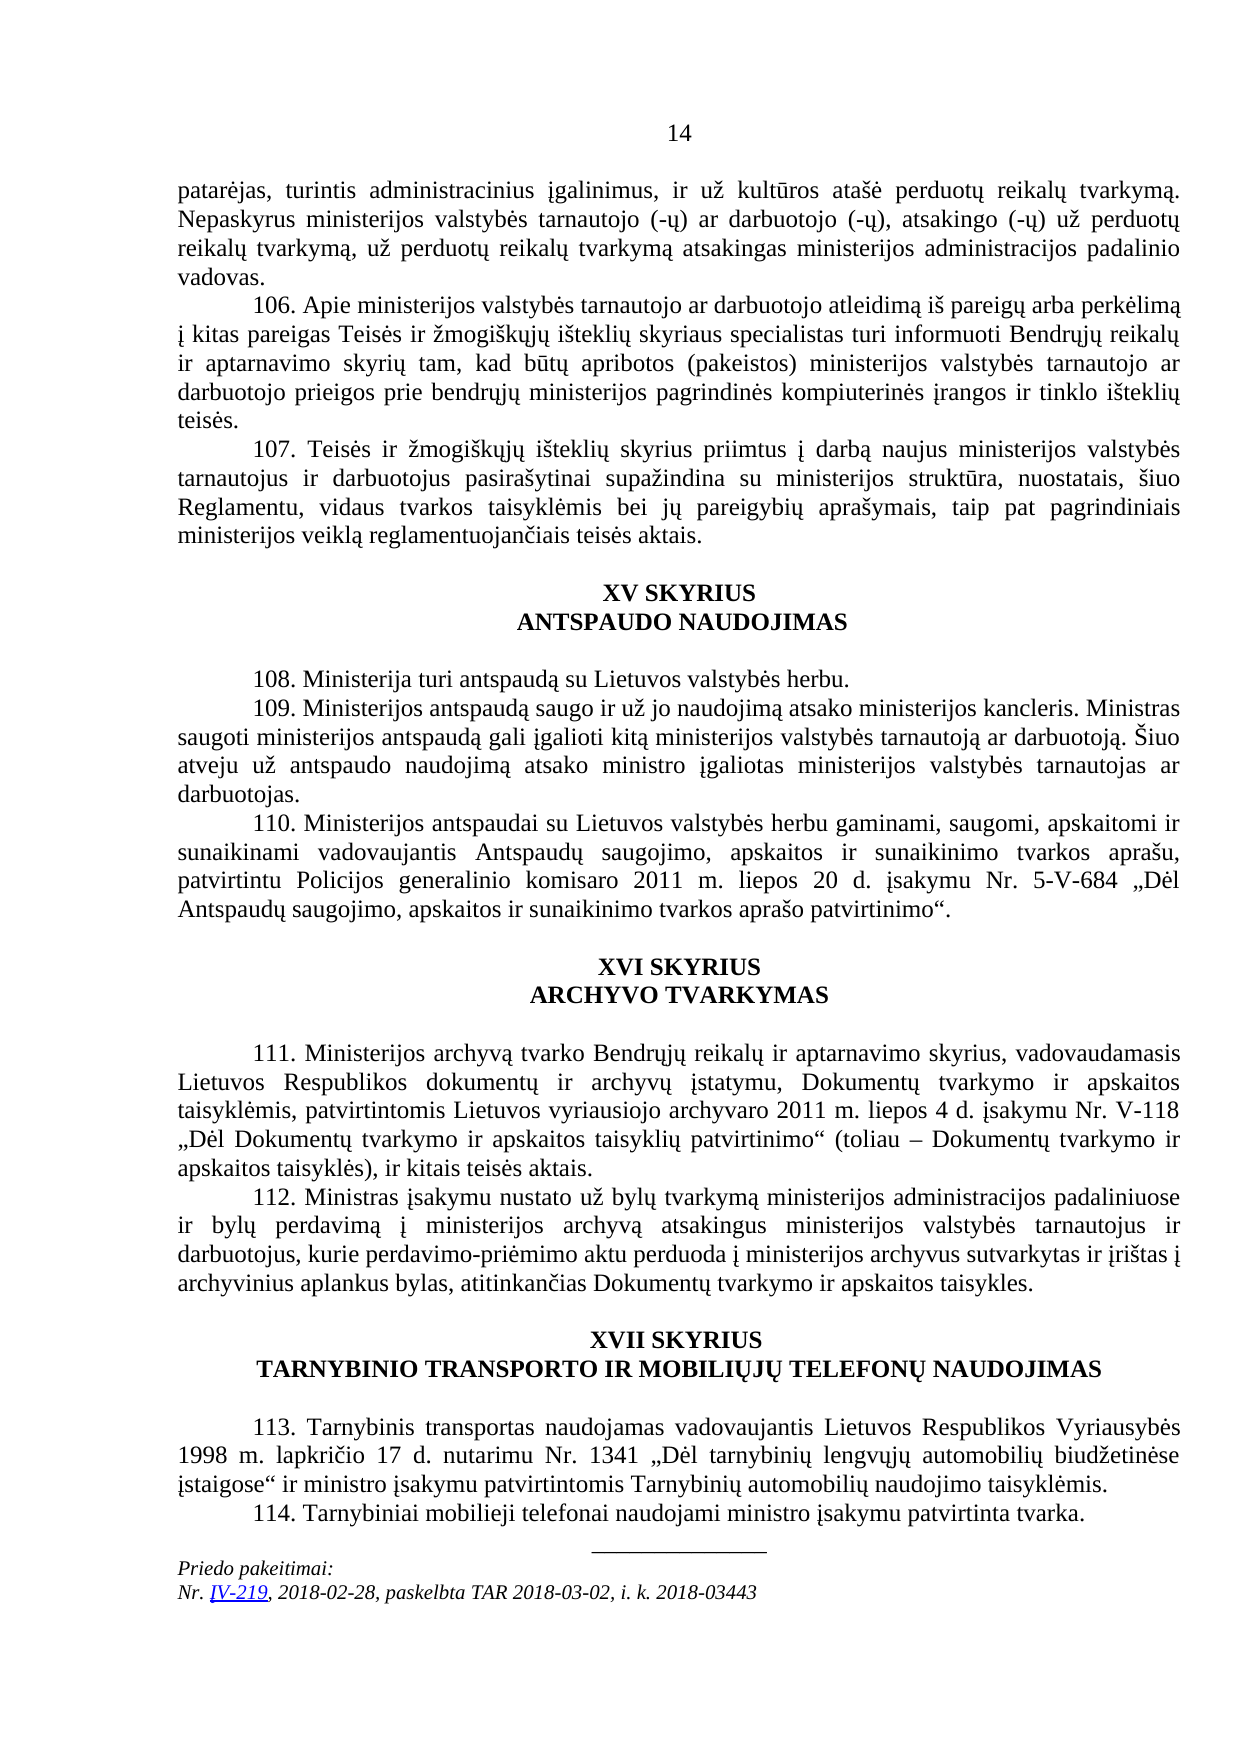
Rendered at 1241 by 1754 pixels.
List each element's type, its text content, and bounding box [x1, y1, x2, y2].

text 111. Ministerijos archyvą tvarko Bendrųjų reikalų ir aptarnavimo skyrius, vadovaudamasis Lietuvos Respublikos dokumentų ir archyvų įstatymu, Dokumentų tvarkymo ir apskaitos taisyklėmis, patvirtintomis Lietuvos vyriausiojo archyvaro 2011 m. liepos 4 d. įsakymu Nr. V-118 „Dėl Dokumentų tvarkymo ir apskaitos taisyklių patvirtinimo“ (toliau – Dokumentų tvarkymo ir apskaitos taisyklės), ir kitais teisės aktais. [177, 1038, 1181, 1182]
text TARNYBINIO TRANSPORTO IR MOBILIŲJŲ TELEFONŲ NAUDOJIMAS [177, 1354, 1181, 1383]
text Nr. ĮV-219, 2018-02-28, paskelbta TAR 2018-03-02, i. k. 2018-03443 [177, 1580, 1181, 1604]
text ______________ [177, 1527, 1181, 1556]
text XVII SKYRIUS [177, 1326, 1181, 1354]
text XV SKYRIUS [177, 578, 1181, 607]
text ARCHYVO TVARKYMAS [177, 981, 1181, 1009]
text 109. Ministerijos antspaudą saugo ir už jo naudojimą atsako ministerijos kancleris. Ministras saugoti ministerijos antspaudą gali įgalioti kitą ministerijos valstybės tarnautoją ar darbuotoją. Šiuo atveju už antspaudo naudojimą atsako ministro įgaliotas ministerijos valstybės tarnautojas ar darbuotojas. [177, 693, 1181, 808]
text ANTSPAUDO NAUDOJIMAS [177, 607, 1181, 636]
text 107. Teisės ir žmogiškųjų išteklių skyrius priimtus į darbą naujus ministerijos valstybės tarnautojus ir darbuotojus pasirašytinai supažindina su ministerijos struktūra, nuostatais, šiuo Reglamentu, vidaus tvarkos taisyklėmis bei jų pareigybių aprašymais, taip pat pagrindiniais ministerijos veiklą reglamentuojančiais teisės aktais. [177, 434, 1181, 549]
text 113. Tarnybinis transportas naudojamas vadovaujantis Lietuvos Respublikos Vyriausybės 1998 m. lapkričio 17 d. nutarimu Nr. 1341 „Dėl tarnybinių lengvųjų automobilių biudžetinėse įstaigose“ ir ministro įsakymu patvirtintomis Tarnybinių automobilių naudojimo taisyklėmis. [177, 1412, 1181, 1498]
text 114. Tarnybiniai mobilieji telefonai naudojami ministro įsakymu patvirtinta tvarka. [177, 1498, 1181, 1527]
text 108. Ministerija turi antspaudą su Lietuvos valstybės herbu. [177, 664, 1181, 693]
text XVI SKYRIUS [177, 952, 1181, 981]
text 110. Ministerijos antspaudai su Lietuvos valstybės herbu gaminami, saugomi, apskaitomi ir sunaikinami vadovaujantis Antspaudų saugojimo, apskaitos ir sunaikinimo tvarkos aprašu, patvirtintu Policijos generalinio komisaro 2011 m. liepos 20 d. įsakymu Nr. 5-V-684 „Dėl Antspaudų saugojimo, apskaitos ir sunaikinimo tvarkos aprašo patvirtinimo“. [177, 808, 1181, 923]
text 106. Apie ministerijos valstybės tarnautojo ar darbuotojo atleidimą iš pareigų arba perkėlimą į kitas pareigas Teisės ir žmogiškųjų išteklių skyriaus specialistas turi informuoti Bendrųjų reikalų ir aptarnavimo skyrių tam, kad būtų apribotos (pakeistos) ministerijos valstybės tarnautojo ar darbuotojo prieigos prie bendrųjų ministerijos pagrindinės kompiuterinės įrangos ir tinklo išteklių teisės. [177, 291, 1181, 434]
text 112. Ministras įsakymu nustato už bylų tvarkymą ministerijos administracijos padaliniuose ir bylų perdavimą į ministerijos archyvą atsakingus ministerijos valstybės tarnautojus ir darbuotojus, kurie perdavimo-priėmimo aktu perduoda į ministerijos archyvus sutvarkytas ir įrištas į archyvinius aplankus bylas, atitinkančias Dokumentų tvarkymo ir apskaitos taisykles. [177, 1182, 1181, 1297]
text patarėjas, turintis administracinius įgalinimus, ir už kultūros atašė perduotų reikalų tvarkymą. Nepaskyrus ministerijos valstybės tarnautojo (-ų) ar darbuotojo (-ų), atsakingo (-ų) už perduotų reikalų tvarkymą, už perduotų reikalų tvarkymą atsakingas ministerijos administracijos padalinio vadovas. [177, 176, 1181, 291]
text Priedo pakeitimai: [177, 1556, 1181, 1580]
